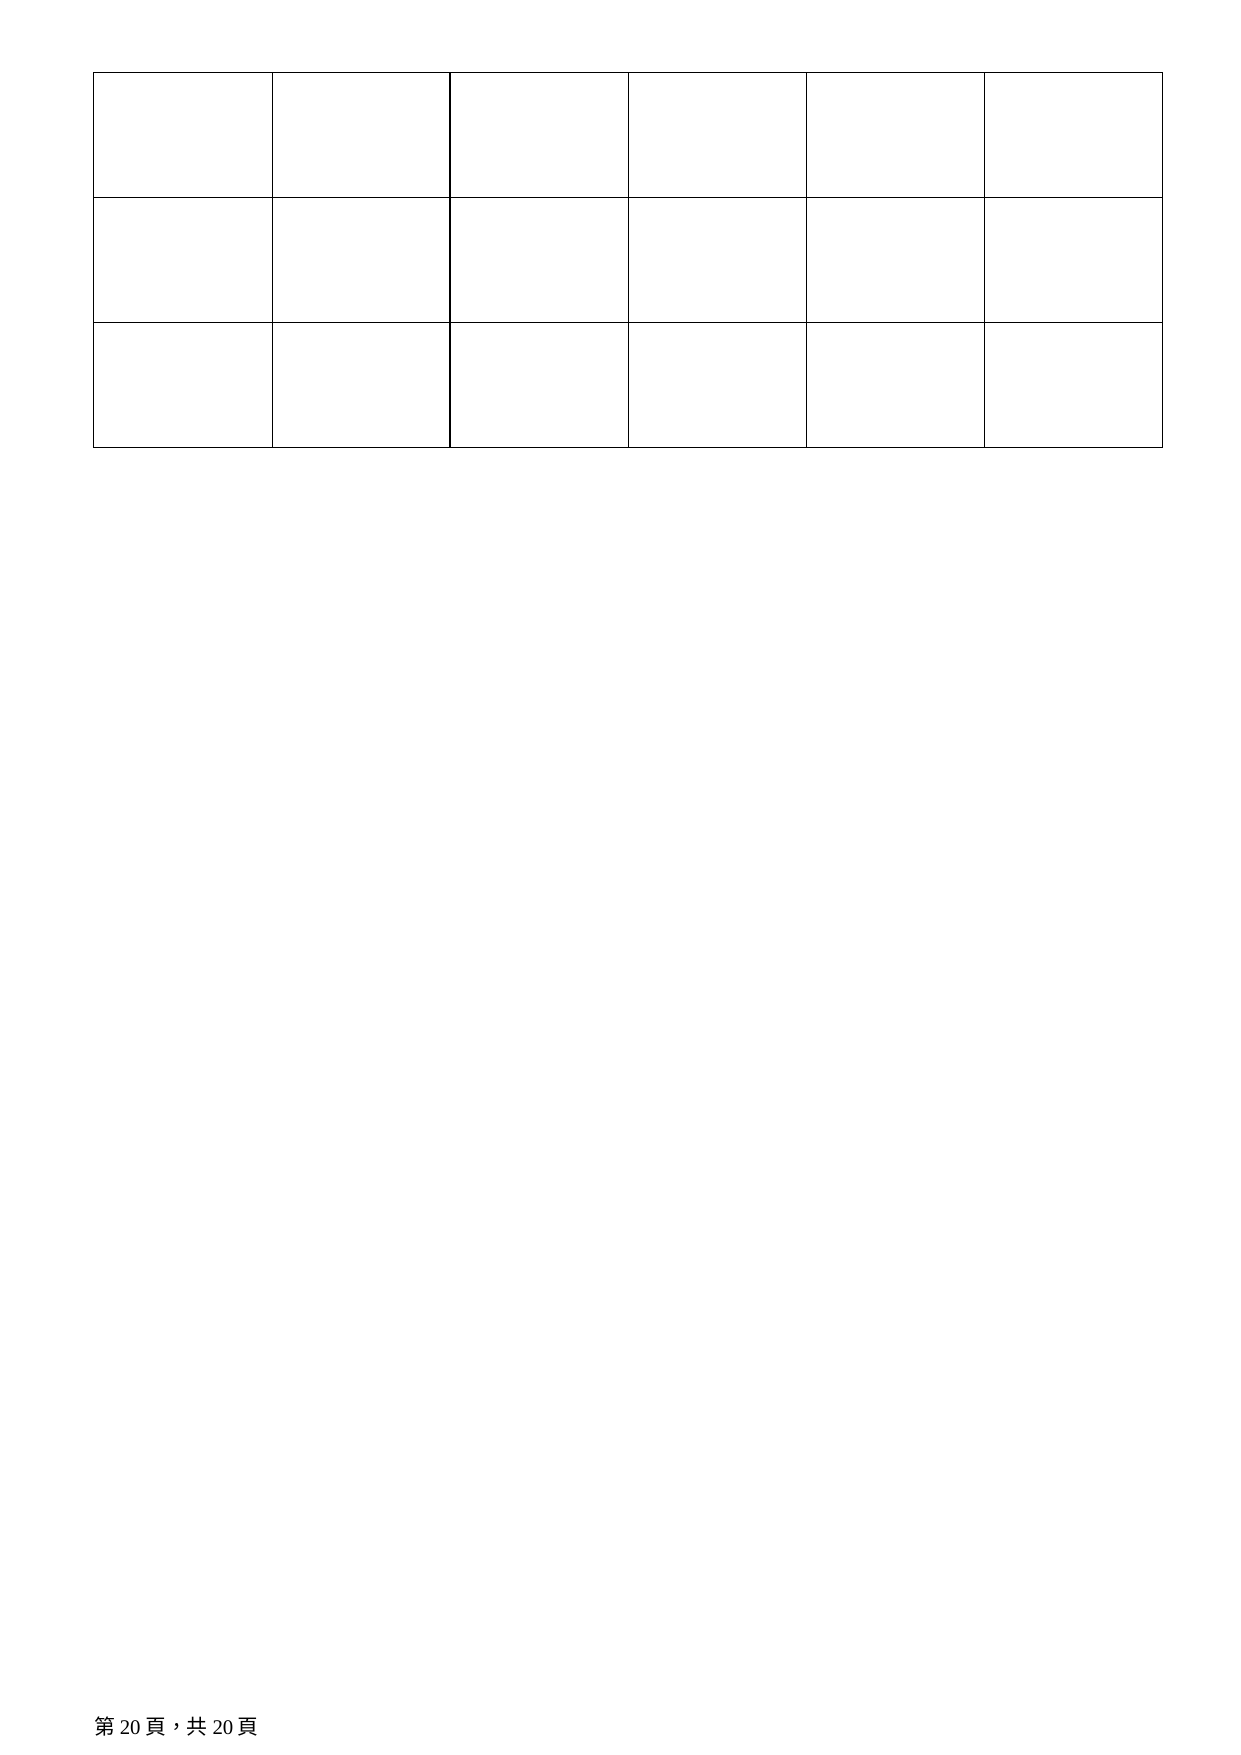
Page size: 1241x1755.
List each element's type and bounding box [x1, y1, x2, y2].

table_cell [807, 323, 984, 447]
table_cell [629, 323, 806, 447]
table_cell [273, 198, 449, 322]
table_cell [807, 73, 984, 197]
table_cell [273, 73, 449, 197]
table_cell [807, 198, 984, 322]
table_cell [629, 73, 806, 197]
table_cell [985, 198, 1162, 322]
table_cell [451, 323, 628, 447]
table_cell [94, 73, 272, 197]
table_cell [451, 73, 628, 197]
table_cell [985, 323, 1162, 447]
table_cell [629, 198, 806, 322]
table_cell [94, 323, 272, 447]
table_cell [451, 198, 628, 322]
table_cell [94, 198, 272, 322]
table_cell [273, 323, 449, 447]
table_cell [985, 73, 1162, 197]
